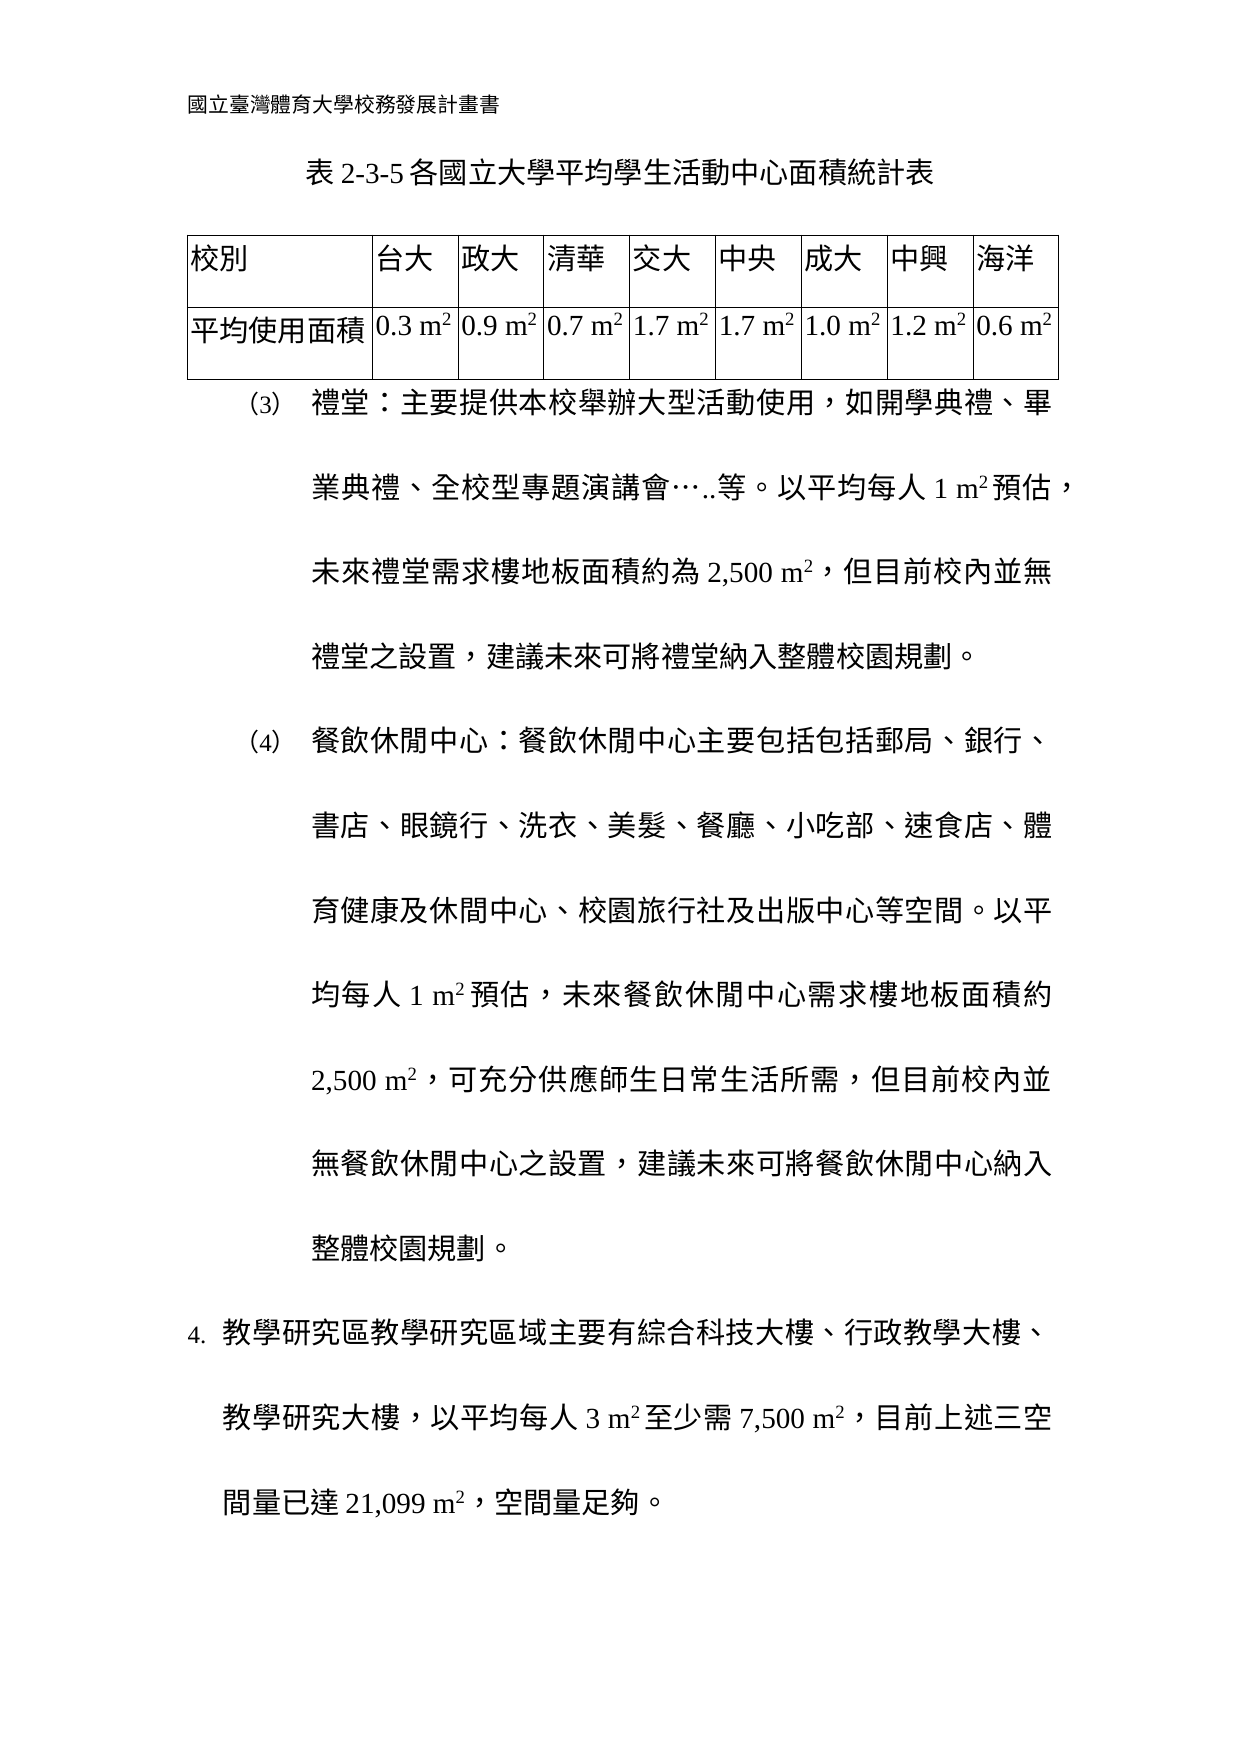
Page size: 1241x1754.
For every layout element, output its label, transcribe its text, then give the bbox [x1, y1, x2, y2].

list 餐飲休閒中心：餐飲休閒中心主要包括包括郵局、銀行、書店、眼鏡行、洗衣、美髮、餐廳、小吃部、速食店、體育健康及休間中心、校園旅行社及出版中心等空間。以平均每人1 m2預估，未來餐飲休閒中心需求樓地板面積約2,500 m2，可充分供應師生日常生活所需，但目前校內並無餐飲休閒中心之設置，建議未來可將餐飲休閒中心納入整體校園規劃。 [234, 718, 1053, 1268]
table_cell 0.3 m2 [373, 308, 458, 378]
table_cell 1.0 m2 [802, 308, 887, 378]
table_cell 1.7 m2 [716, 308, 801, 378]
table_cell 0.9 m2 [459, 308, 543, 378]
table_cell 0.6 m2 [974, 308, 1058, 378]
list 禮堂：主要提供本校舉辦大型活動使用，如開學典禮、畢業典禮、全校型專題演講會…..等。以平均每人1 m2預估，未來禮堂需求樓地板面積約為2,500 m2，但目前校內並無禮堂之設置，建議未來可將禮堂納入整體校園規劃。 [234, 380, 1053, 676]
table_cell 平均使用面積 [188, 308, 372, 378]
table_header 海洋 [974, 236, 1058, 307]
table_header 台大 [373, 236, 458, 307]
table_header 政大 [459, 236, 543, 307]
table_cell 0.7 m2 [544, 308, 629, 378]
list 教學研究區教學研究區域主要有綜合科技大樓、行政教學大樓、教學研究大樓，以平均每人3 m2至少需7,500 m2，目前上述三空間量已達21,099 m2，空間量足夠。 [187, 1310, 1053, 1521]
table_header 中央 [716, 236, 801, 307]
table_header 清華 [544, 236, 629, 307]
table_header 成大 [802, 236, 887, 307]
table_cell 1.7 m2 [630, 308, 715, 378]
table_header 中興 [888, 236, 973, 307]
table_header 交大 [630, 236, 715, 307]
table_header 校別 [188, 236, 372, 307]
table_cell 1.2 m2 [888, 308, 973, 378]
text 表2-3-5各國立大學平均學生活動中心面積統計表 [187, 150, 1053, 192]
